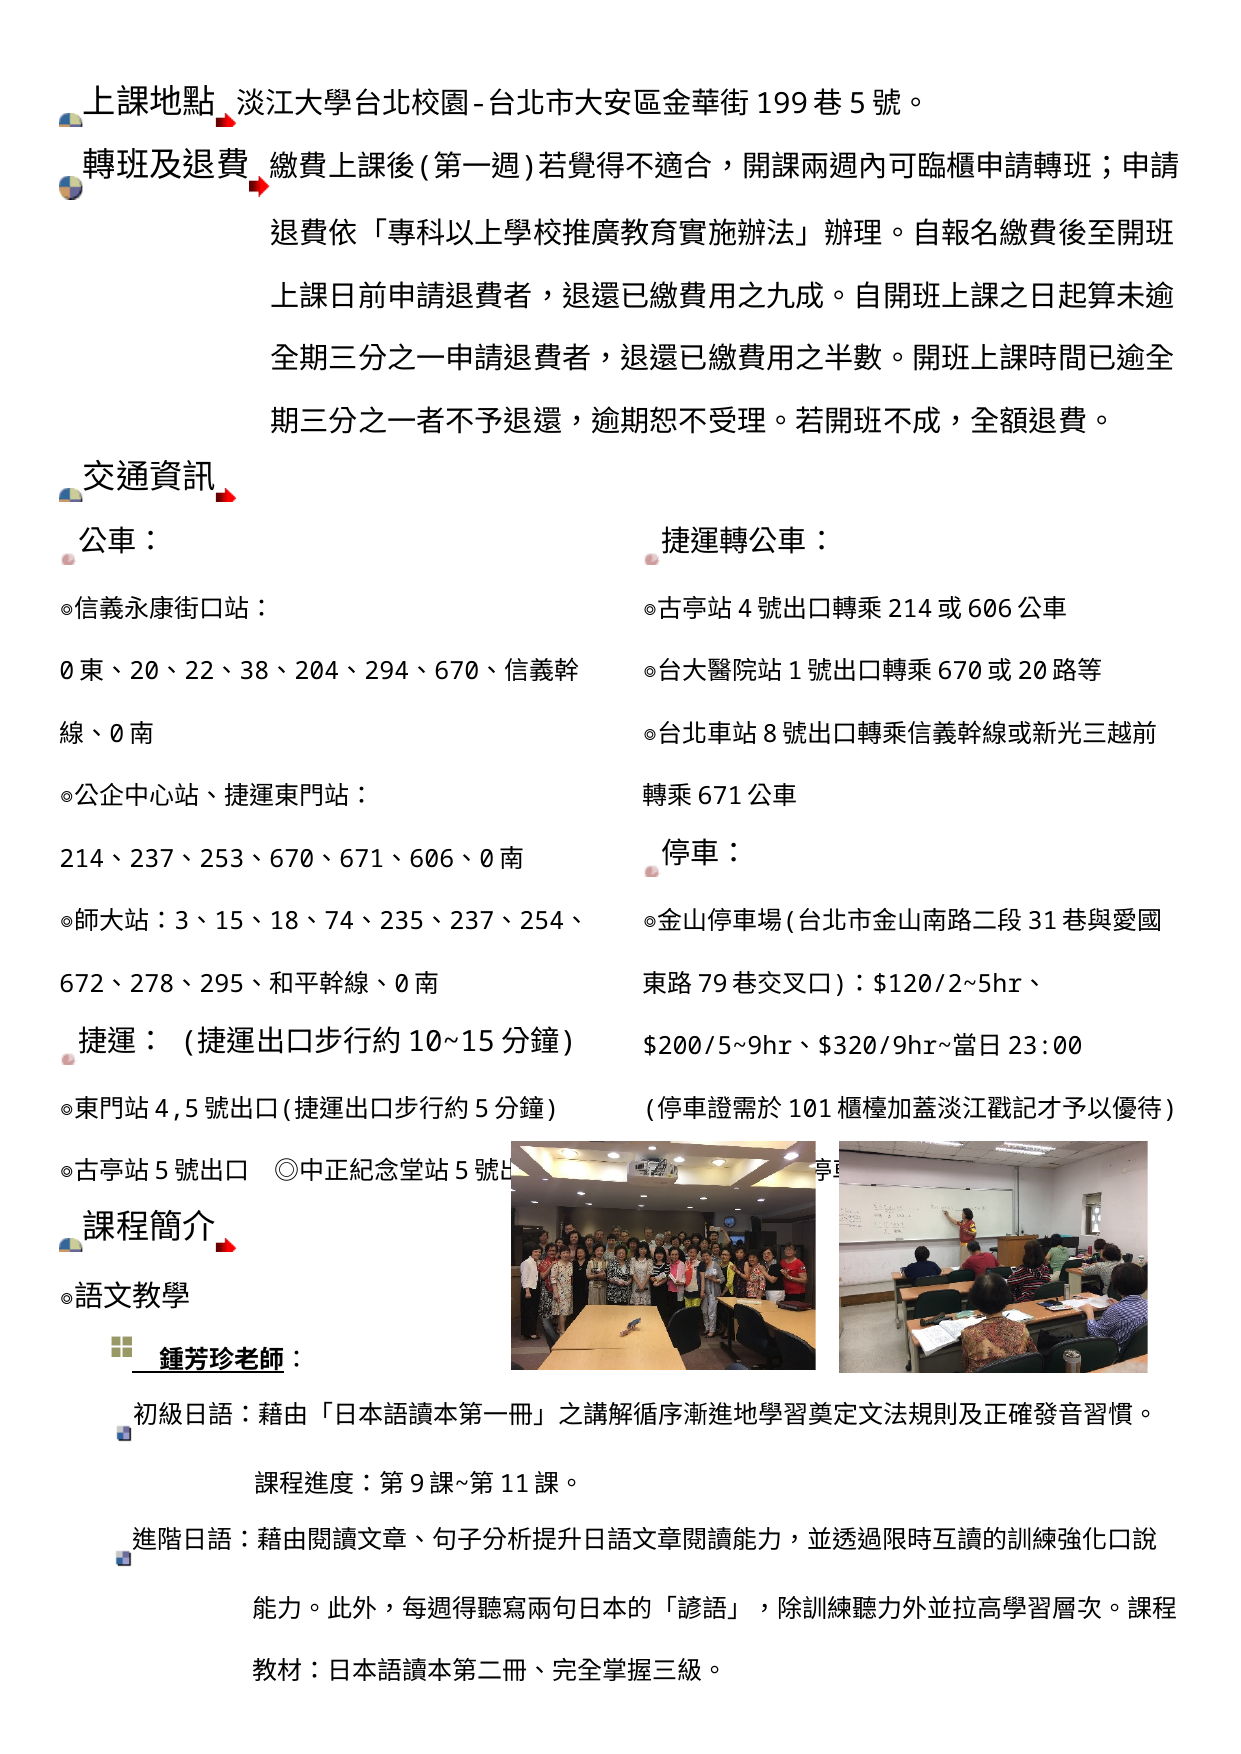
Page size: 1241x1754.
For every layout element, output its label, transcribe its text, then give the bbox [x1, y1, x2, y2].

text 初級日語：藉由「日本語讀本第一冊」之講解循序漸進地學習奠定文法規則及正確發音習慣。課程進度：第9課~第11課。 [84, 1377, 1181, 1502]
text [816, 1252, 839, 1314]
text [1148, 1252, 1181, 1314]
text ◎信義永康街口站： [59, 564, 598, 627]
text ◎金山停車場(台北市金山南路二段31巷與愛國東路79巷交叉口)：$120/2~5hr、$200/5~9hr、$320/9hr~當日23:00 [642, 877, 1181, 1064]
text (停車證需於101櫃檯加蓋淡江戳記才予以優待) [642, 1064, 1181, 1127]
text ◎師大站：3、15、18、74、235、237、254、 [59, 877, 598, 939]
text 捷運： (捷運出口步行約10~15分鐘) [59, 1002, 598, 1064]
text ◎東門站4,5號出口(捷運出口步行約5分鐘) [59, 1064, 598, 1127]
text 停車： [642, 814, 1181, 877]
text 0東、20、22、38、204、294、670、信義幹線、0南 [59, 627, 598, 752]
text 轉班及退費繳費上課後(第一週)若覺得不適合，開課兩週內可臨櫃申請轉班；申請退費依「專科以上學校推廣教育實施辦法」辦理。自報名繳費後至開班上課日前申請退費者，退還已繳費用之九成。自開班上課之日起算未逾全期三分之一申請退費者，退還已繳費用之半數。開班上課時間已逾全期三分之一者不予退還，逾期恕不受理。若開班不成，全額退費。 [59, 127, 1181, 439]
text 進階日語：藉由閱讀文章、句子分析提升日語文章閱讀能力，並透過限時互讀的訓練強化口說能力。此外，每週得聽寫兩句日本的「諺語」，除訓練聽力外並拉高學習層次。課程教材：日本語讀本第二冊、完全掌握三級。 [84, 1502, 1181, 1689]
text 上課地點淡江大學台北校園-台北市大安區金華街199巷5號。 [59, 64, 1181, 127]
list 鍾芳珍老師： [109, 1314, 1181, 1377]
text 672、278、295、和平幹線、0南 [59, 939, 598, 1002]
text ◎台北車站8號出口轉乘信義幹線或新光三越前轉乘671公車 [642, 689, 1181, 814]
text [816, 1189, 839, 1252]
text ◎古亭站4號出口轉乘214或606公車 [642, 564, 1181, 627]
text ◎金華公園地下停車場：$50/hr [642, 1127, 1181, 1189]
text [1148, 1189, 1181, 1252]
text ◎語文教學 [59, 1252, 511, 1314]
text 214、237、253、670、671、606、0南 [59, 814, 598, 877]
text 公車： [59, 502, 598, 564]
text ◎公企中心站、捷運東門站： [59, 752, 598, 814]
text ◎台大醫院站1號出口轉乘670或20路等 [642, 627, 1181, 689]
text 課程簡介 [59, 1189, 511, 1252]
text ◎古亭站5號出口 ◎中正紀念堂站5號出口 [59, 1127, 598, 1189]
text 捷運轉公車： [642, 502, 1181, 564]
text 交通資訊 [59, 439, 1181, 502]
